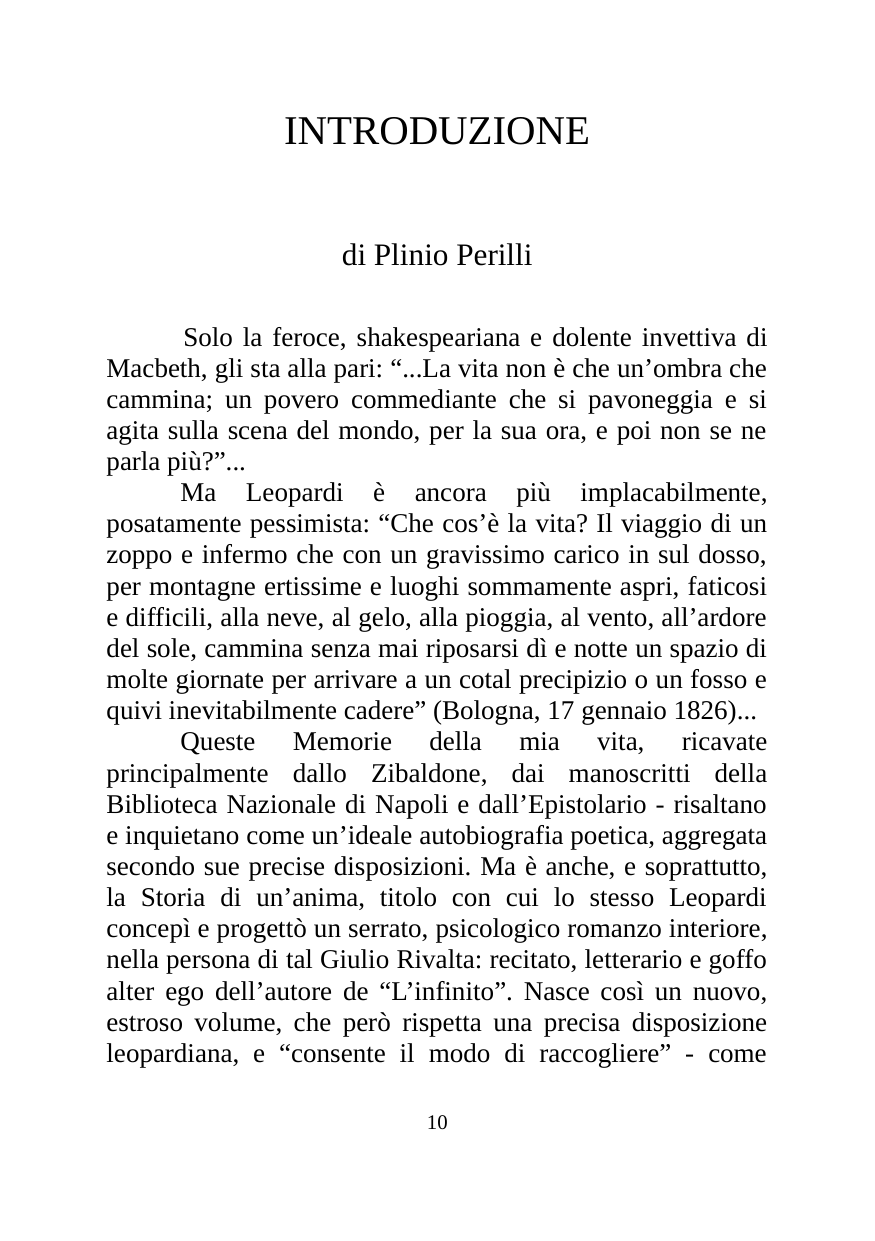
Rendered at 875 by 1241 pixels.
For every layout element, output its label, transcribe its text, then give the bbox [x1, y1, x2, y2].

subtitle INTRODUZIONE [106, 106, 768, 153]
text Ma Leopardi è ancora più implacabilmente, posatamente pessimista: “Che cos’è la vita? Il viaggio di un zoppo e infermo che con un gravissimo carico in sul dosso, per montagne ertissime e luoghi sommamente aspri, faticosi e difficili, alla neve, al gelo, alla pioggia, al vento, all’ardore del sole, cammina senza mai riposarsi dì e notte un spazio di molte giornate per arrivare a un cotal precipizio o un fosso e quivi inevitabilmente cadere” (Bologna, 17 gennaio 1826)... [106, 476, 768, 726]
text Solo la feroce, shakespeariana e dolente invettiva di Macbeth, gli sta alla pari: “...La vita non è che un’ombra che cammina; un povero commediante che si pavoneggia e si agita sulla scena del mondo, per la sua ora, e poi non se ne parla più?”... [106, 321, 768, 476]
text Queste Memorie della mia vita, ricavate principalmente dallo Zibaldone, dai manoscritti della Biblioteca Nazionale di Napoli e dall’Epistolario - risaltano e inquietano come un’ideale autobiografia poetica, aggregata secondo sue precise disposizioni. Ma è anche, e soprattutto, la Storia di un’anima, titolo con cui lo stesso Leopardi concepì e progettò un serrato, psicologico romanzo interiore, nella persona di tal Giulio Rivalta: recitato, letterario e goffo alter ego dell’autore de “L’infinito”. Nasce così un nuovo, estroso volume, che però rispetta una precisa disposizione leopardiana, e “consente il modo di raccogliere” - come [106, 726, 768, 1068]
text di Plinio Perilli [106, 236, 768, 272]
